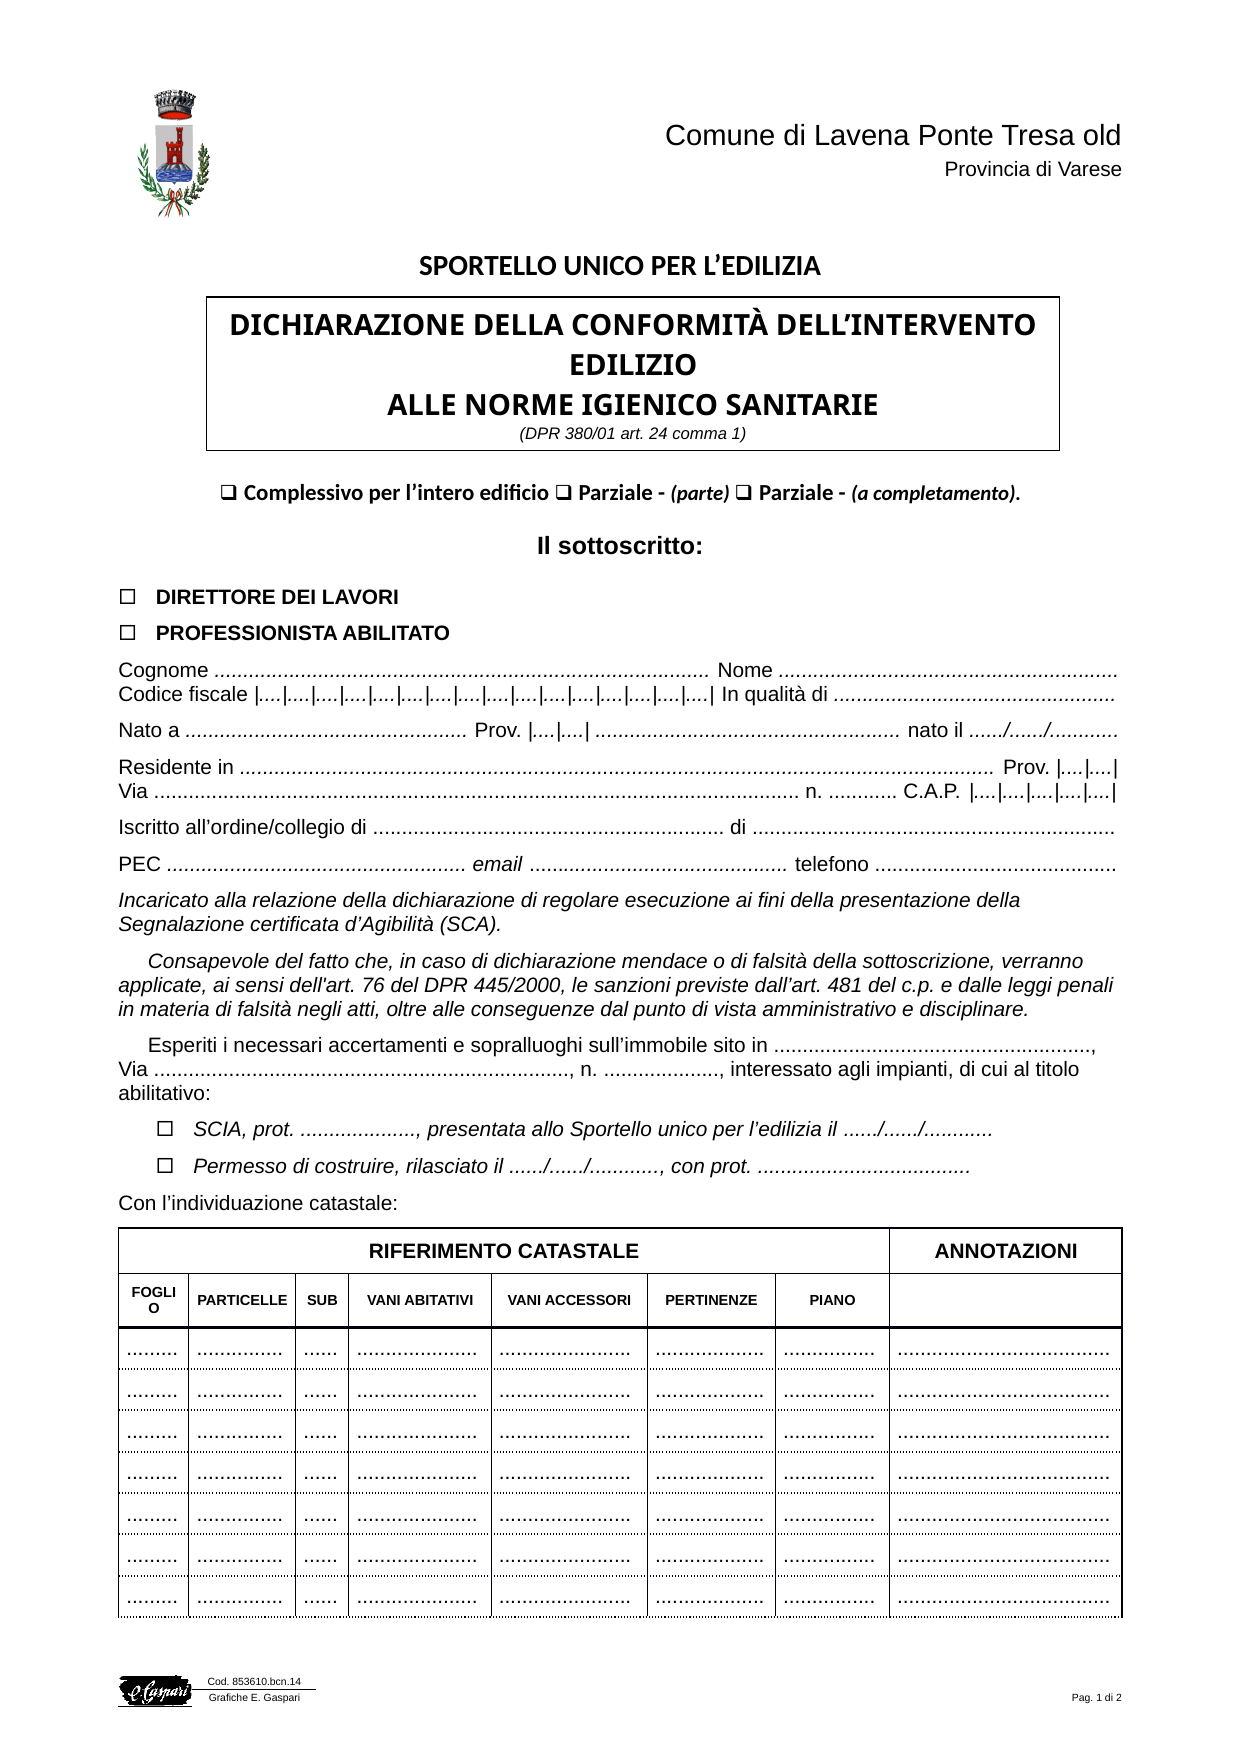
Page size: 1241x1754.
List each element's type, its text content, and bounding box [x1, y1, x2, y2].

table_cell ............... [189, 1492, 295, 1533]
text Il sottoscritto: [118, 531, 1122, 560]
table_cell ..................... [349, 1451, 491, 1492]
table_cell ................... [648, 1451, 775, 1492]
table_cell ................... [648, 1492, 775, 1533]
table_cell ...... [296, 1533, 348, 1574]
table_cell ...... [296, 1492, 348, 1533]
text Comune di Lavena Ponte Tresa old [224, 118, 1122, 152]
table_cell ............... [189, 1451, 295, 1492]
text Con l’individuazione catastale: [118, 1190, 1122, 1214]
list DIRETTORE DEI LAVORI [118, 585, 1122, 609]
table_cell ................... [648, 1575, 775, 1616]
table_cell ................ [776, 1575, 889, 1616]
table_cell ............... [189, 1575, 295, 1616]
table_cell ....................... [492, 1329, 647, 1368]
table_cell ..................... [349, 1533, 491, 1574]
table_cell ...... [296, 1409, 348, 1451]
table_cell ..................................... [890, 1533, 1121, 1574]
text Incaricato alla relazione della dichiarazione di regolare esecuzione ai fini della presentazione della Segnalazione certificata d’Agibilità (SCA). [118, 888, 1122, 936]
table_cell SUB [296, 1274, 348, 1326]
table_cell ......... [119, 1368, 188, 1409]
table_cell ....................... [492, 1533, 647, 1574]
table_cell PIANO [776, 1274, 889, 1326]
text Consapevole del fatto che, in caso di dichiarazione mendace o di falsità della sottoscrizione, verranno applicate, ai sensi dell'art. 76 del DPR 445/2000, le sanzioni previste dall’art. 481 del c.p. e dalle leggi penali in materia di falsità negli atti, oltre alle conseguenze dal punto di vista amministrativo e disciplinare. [118, 948, 1122, 1020]
table_cell PERTINENZE [648, 1274, 775, 1326]
table_cell VANI ABITATIVI [349, 1274, 491, 1326]
table_cell ................... [648, 1368, 775, 1409]
table_cell ......... [119, 1451, 188, 1492]
table_cell ................ [776, 1409, 889, 1451]
text Provincia di Varese [224, 157, 1122, 181]
text Residente in ................................................................................................................................... Prov. |....|....| Via ................................................................................................................ n. ............ C.A.P. |....|....|....|....|....| [118, 755, 1122, 803]
table_cell ............... [189, 1409, 295, 1451]
table_cell ....................... [492, 1492, 647, 1533]
picture [118, 1674, 192, 1706]
table_cell ................ [776, 1368, 889, 1409]
table_cell ................... [648, 1329, 775, 1368]
table_cell ..................................... [890, 1409, 1121, 1451]
list SCIA, prot. ...................., presentata allo Sportello unico per l’edilizia il ....../....../............ [156, 1117, 1122, 1141]
table_cell ...... [296, 1575, 348, 1616]
table_cell ................... [648, 1533, 775, 1574]
list Permesso di costruire, rilasciato il ....../....../............, con prot. ..................................... [156, 1154, 1122, 1178]
list PROFESSIONISTA ABILITATO [118, 621, 1122, 645]
table_cell ......... [119, 1575, 188, 1616]
table_cell ................ [776, 1533, 889, 1574]
table_cell ..................................... [890, 1492, 1121, 1533]
table_cell ......... [119, 1533, 188, 1574]
table_header RIFERIMENTO CATASTALE [119, 1229, 889, 1273]
table_cell [890, 1274, 1121, 1326]
table_cell ...... [296, 1329, 348, 1368]
table_cell ......... [119, 1492, 188, 1533]
table_cell ..................................... [890, 1368, 1121, 1409]
table_cell ..................... [349, 1368, 491, 1409]
table_cell ..................... [349, 1492, 491, 1533]
table_cell ......... [119, 1409, 188, 1451]
text Cognome ...................................................................................... Nome ........................................................... Codice fiscale |....|....|....|....|....|....|....|....|....|....|....|....|....|....|....|....| In qualità di ................................................. [118, 658, 1122, 706]
table_cell ......... [119, 1329, 188, 1368]
table_cell ................ [776, 1451, 889, 1492]
table_cell ................ [776, 1492, 889, 1533]
text  Complessivo per l’intero edificio  Parziale - (parte)  Parziale - (a completamento). [118, 478, 1122, 506]
table_cell ....................... [492, 1575, 647, 1616]
subtitle SPORTELLO UNICO PER L’EDILIZIA [118, 247, 1122, 282]
table_cell FOGLIO [119, 1274, 188, 1326]
table_cell ............... [189, 1368, 295, 1409]
table_cell ..................... [349, 1575, 491, 1616]
table_cell ..................... [349, 1409, 491, 1451]
table_cell ...... [296, 1368, 348, 1409]
table_cell ..................... [349, 1329, 491, 1368]
table_cell ............... [189, 1533, 295, 1574]
table_cell ............... [189, 1329, 295, 1368]
text PEC .................................................... email ............................................. telefono .......................................... [118, 852, 1122, 876]
table_cell PARTICELLE [189, 1274, 295, 1326]
table_cell ...... [296, 1451, 348, 1492]
table_header ANNOTAZIONI [890, 1229, 1121, 1273]
table_cell ....................... [492, 1451, 647, 1492]
text Nato a ................................................. Prov. |....|....| ..................................................... nato il ....../....../............ [118, 718, 1122, 742]
text Iscritto all’ordine/collegio di ............................................................. di ............................................................... [118, 815, 1122, 839]
table_cell VANI ACCESSORI [492, 1274, 647, 1326]
table_cell ..................................... [890, 1329, 1121, 1368]
table_cell ................ [776, 1329, 889, 1368]
table_cell ..................................... [890, 1451, 1121, 1492]
table_cell ....................... [492, 1409, 647, 1451]
text Esperiti i necessari accertamenti e sopralluoghi sull’immobile sito in ......................................................., Via ........................................................................, n. ...................., interessato agli impianti, di cui al titolo abilitativo: [118, 1033, 1122, 1105]
table_cell ..................................... [890, 1575, 1121, 1616]
table_cell ....................... [492, 1368, 647, 1409]
picture [122, 87, 224, 219]
table_cell ................... [648, 1409, 775, 1451]
